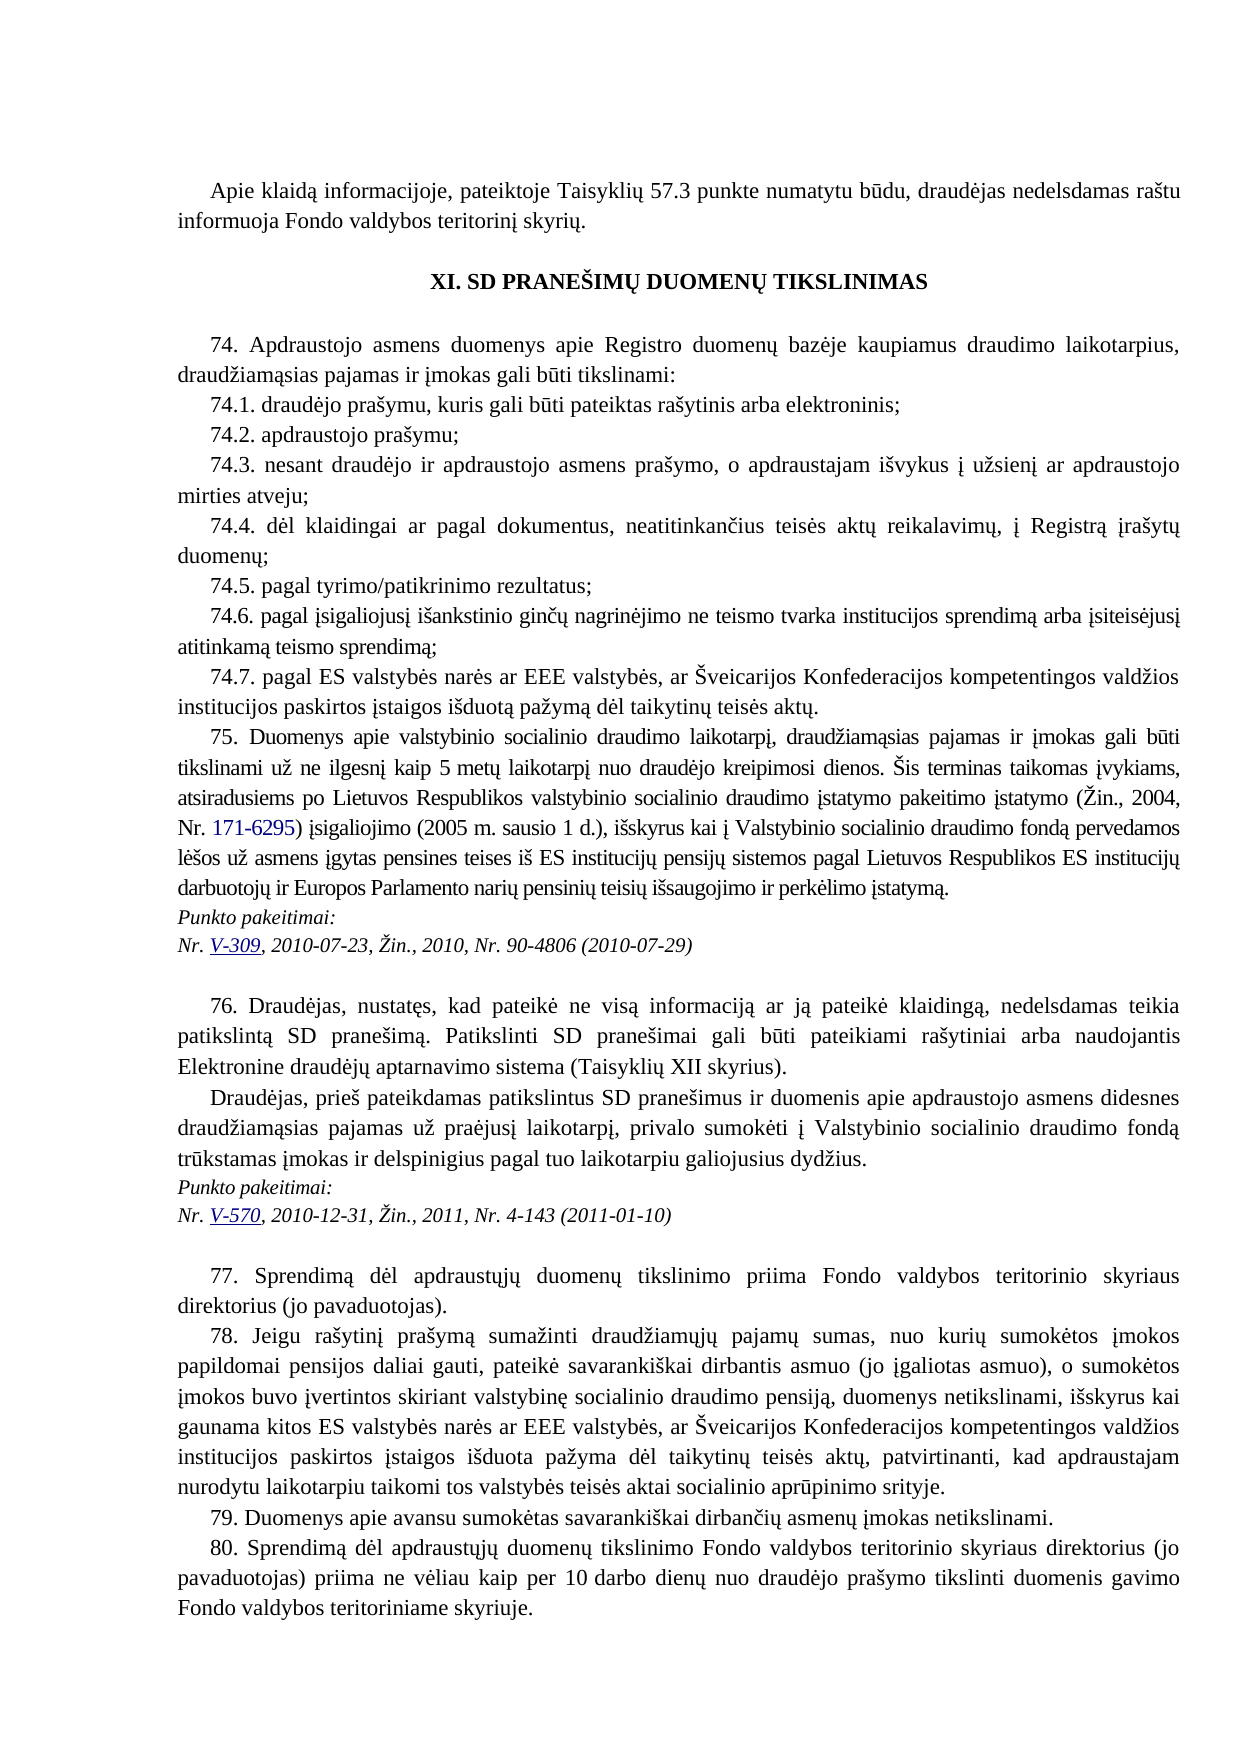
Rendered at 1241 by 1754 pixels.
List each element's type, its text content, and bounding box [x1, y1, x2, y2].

text 75. Duomenys apie valstybinio socialinio draudimo laikotarpį, draudžiamąsias pajamas ir įmokas gali būti tikslinami už ne ilgesnį kaip 5 metų laikotarpį nuo draudėjo kreipimosi dienos. Šis terminas taikomas įvykiams, atsiradusiems po Lietuvos Respublikos valstybinio socialinio draudimo įstatymo pakeitimo įstatymo (Žin., 2004, Nr. 171-6295) įsigaliojimo (2005 m. sausio 1 d.), išskyrus kai į Valstybinio socialinio draudimo fondą pervedamos lėšos už asmens įgytas pensines teises iš ES institucijų pensijų sistemos pagal Lietuvos Respublikos ES institucijų darbuotojų ir Europos Parlamento narių pensinių teisių išsaugojimo ir perkėlimo įstatymą. [177, 723, 1181, 901]
text 74.5. pagal tyrimo/patikrinimo rezultatus; [177, 572, 1181, 599]
text 74.2. apdraustojo prašymu; [177, 421, 1181, 448]
text 74.7. pagal ES valstybės narės ar EEE valstybės, ar Šveicarijos Konfederacijos kompetentingos valdžios institucijos paskirtos įstaigos išduotą pažymą dėl taikytinų teisės aktų. [177, 663, 1181, 719]
text 79. Duomenys apie avansu sumokėtas savarankiškai dirbančių asmenų įmokas netikslinami. [177, 1503, 1181, 1530]
text 77. Sprendimą dėl apdraustųjų duomenų tikslinimo priima Fondo valdybos teritorinio skyriaus direktorius (jo pavaduotojas). [177, 1262, 1181, 1318]
text Nr. V-570, 2010-12-31, Žin., 2011, Nr. 4-143 (2011-01-10) [177, 1203, 1181, 1227]
text 74. Apdraustojo asmens duomenys apie Registro duomenų bazėje kaupiamus draudimo laikotarpius, draudžiamąsias pajamas ir įmokas gali būti tikslinami: [177, 331, 1181, 387]
text Apie klaidą informacijoje, pateiktoje Taisyklių 57.3 punkte numatytu būdu, draudėjas nedelsdamas raštu informuoja Fondo valdybos teritorinį skyrių. [177, 177, 1181, 234]
text Punkto pakeitimai: [177, 1175, 1181, 1199]
text 74.6. pagal įsigaliojusį išankstinio ginčų nagrinėjimo ne teismo tvarka institucijos sprendimą arba įsiteisėjusį atitinkamą teismo sprendimą; [177, 602, 1181, 659]
text 80. Sprendimą dėl apdraustųjų duomenų tikslinimo Fondo valdybos teritorinio skyriaus direktorius (jo pavaduotojas) priima ne vėliau kaip per 10 darbo dienų nuo draudėjo prašymo tikslinti duomenis gavimo Fondo valdybos teritoriniame skyriuje. [177, 1534, 1181, 1621]
text XI. SD PRANEŠIMŲ DUOMENŲ TIKSLINIMAS [177, 268, 1181, 294]
text 74.4. dėl klaidingai ar pagal dokumentus, neatitinkančius teisės aktų reikalavimų, į Registrą įrašytų duomenų; [177, 512, 1181, 568]
text 74.1. draudėjo prašymu, kuris gali būti pateiktas rašytinis arba elektroninis; [177, 391, 1181, 417]
text 74.3. nesant draudėjo ir apdraustojo asmens prašymo, o apdraustajam išvykus į užsienį ar apdraustojo mirties atveju; [177, 451, 1181, 508]
text 78. Jeigu rašytinį prašymą sumažinti draudžiamųjų pajamų sumas, nuo kurių sumokėtos įmokos papildomai pensijos daliai gauti, pateikė savarankiškai dirbantis asmuo (jo įgaliotas asmuo), o sumokėtos įmokos buvo įvertintos skiriant valstybinę socialinio draudimo pensiją, duomenys netikslinami, išskyrus kai gaunama kitos ES valstybės narės ar EEE valstybės, ar Šveicarijos Konfederacijos kompetentingos valdžios institucijos paskirtos įstaigos išduota pažyma dėl taikytinų teisės aktų, patvirtinanti, kad apdraustajam nurodytu laikotarpiu taikomi tos valstybės teisės aktai socialinio aprūpinimo srityje. [177, 1322, 1181, 1500]
text 76. Draudėjas, nustatęs, kad pateikė ne visą informaciją ar ją pateikė klaidingą, nedelsdamas teikia patikslintą SD pranešimą. Patikslinti SD pranešimai gali būti pateikiami rašytiniai arba naudojantis Elektronine draudėjų aptarnavimo sistema (Taisyklių XII skyrius). [177, 992, 1181, 1080]
text Draudėjas, prieš pateikdamas patikslintus SD pranešimus ir duomenis apie apdraustojo asmens didesnes draudžiamąsias pajamas už praėjusį laikotarpį, privalo sumokėti į Valstybinio socialinio draudimo fondą trūkstamas įmokas ir delspinigius pagal tuo laikotarpiu galiojusius dydžius. [177, 1084, 1181, 1171]
text Nr. V-309, 2010-07-23, Žin., 2010, Nr. 90-4806 (2010-07-29) [177, 933, 1181, 957]
text Punkto pakeitimai: [177, 904, 1181, 929]
